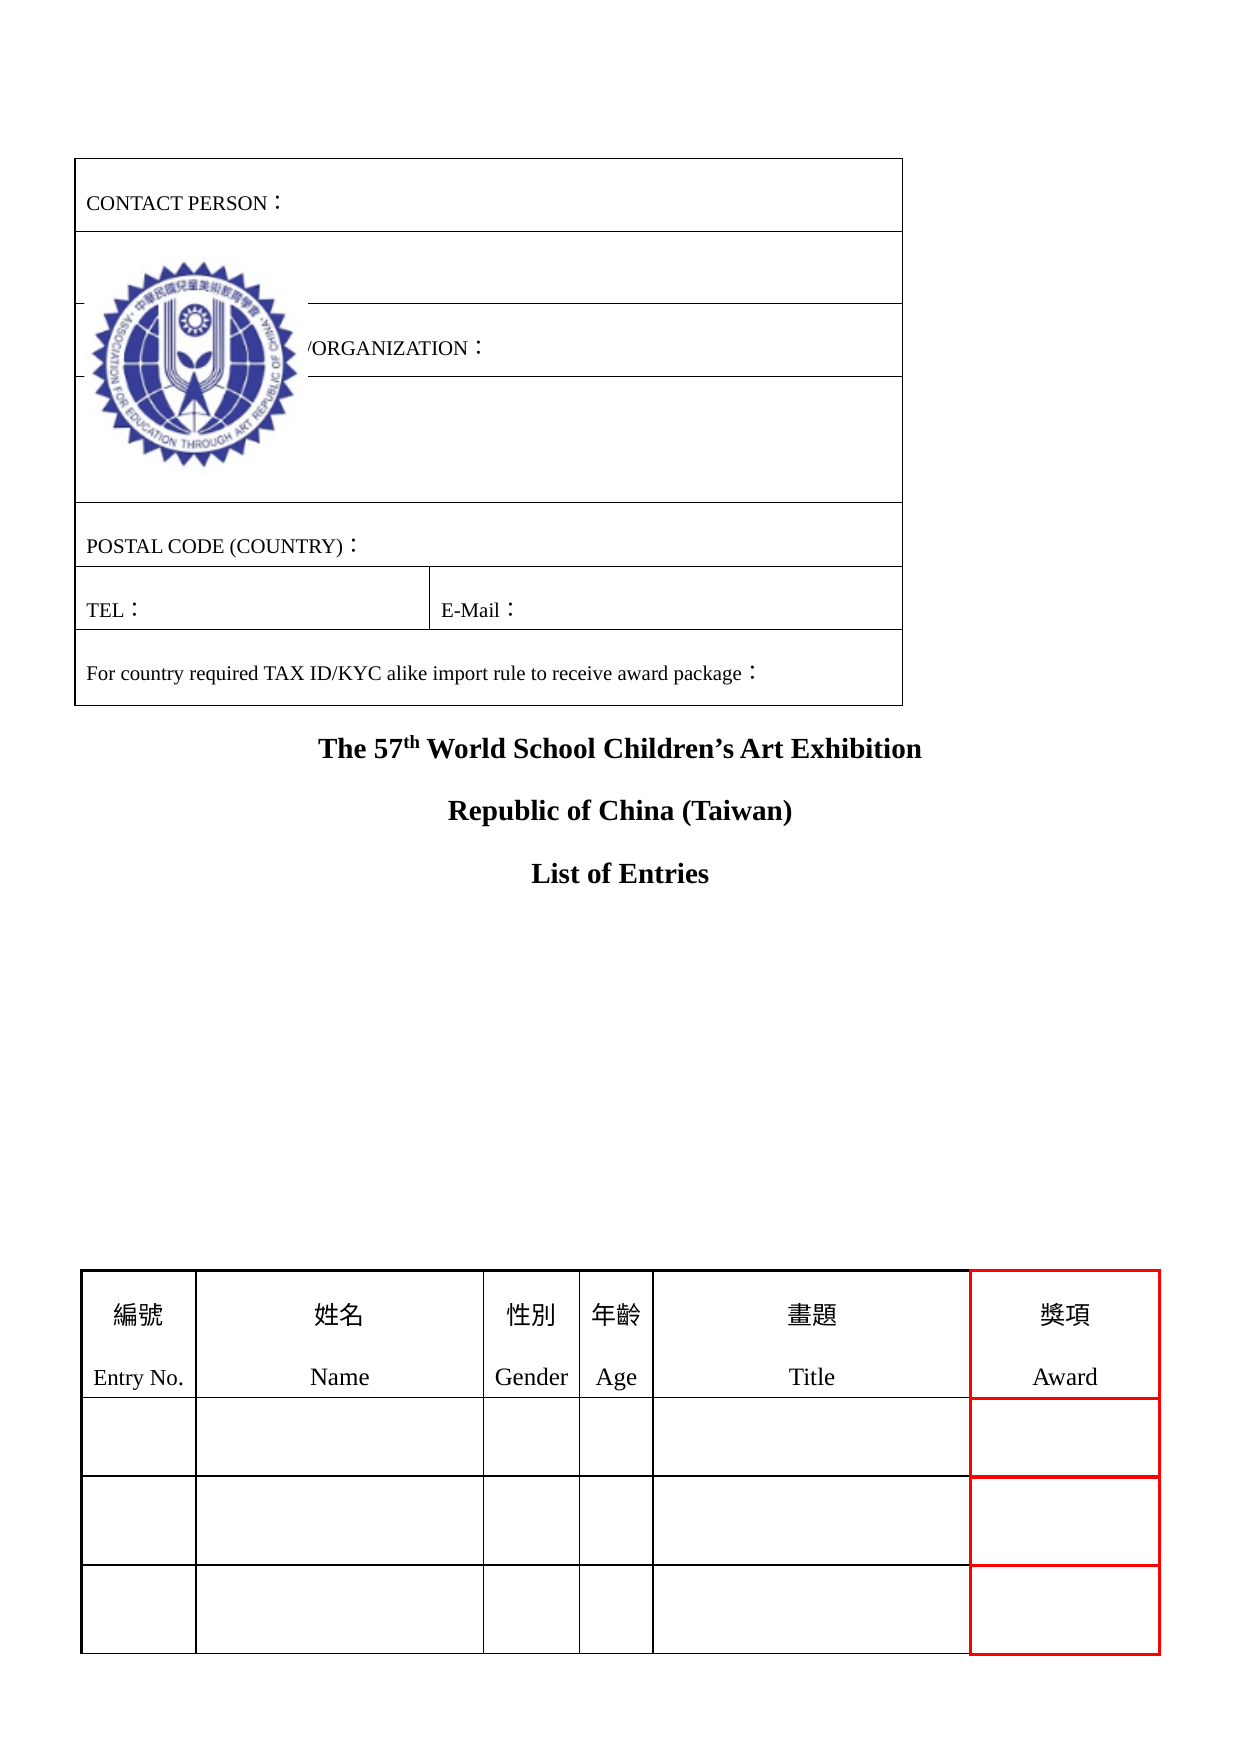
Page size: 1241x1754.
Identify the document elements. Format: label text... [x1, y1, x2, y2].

table_cell [83, 1477, 195, 1564]
table_cell [654, 1398, 969, 1475]
table_cell [197, 1477, 483, 1564]
table_cell [972, 1567, 1158, 1653]
table_cell For country required TAX ID/KYC alike import rule to receive award package： [76, 630, 902, 705]
table_header 性別 Gender [484, 1272, 579, 1397]
table_cell [972, 1400, 1158, 1475]
table_cell [580, 1398, 652, 1475]
table_cell [972, 1479, 1158, 1564]
table_cell SCHOOL/INSTITUTION/ORGANIZATION： [308, 304, 902, 376]
table_cell [484, 1566, 579, 1653]
table_cell [197, 1398, 483, 1475]
table_cell COUNTRY： [76, 232, 902, 303]
table_header 獎項 Award [972, 1272, 1158, 1397]
table_cell [83, 1398, 195, 1475]
table_cell [484, 1477, 579, 1564]
table_header 姓名 Name [197, 1272, 483, 1397]
text The 57th World School Children’s Art Exhibition Republic of China (Taiwan) List of Entries [75, 706, 1165, 894]
table_cell [83, 1566, 195, 1653]
table_header 編號 Entry No. [83, 1272, 195, 1397]
table_cell ADDRESS： [76, 377, 902, 502]
table_cell [580, 1477, 652, 1564]
table_cell [484, 1398, 579, 1475]
table_cell POSTAL CODE (COUNTRY)： [76, 503, 902, 566]
table_header 畫題 Title [654, 1272, 969, 1397]
table_cell [654, 1566, 969, 1653]
table_header CONTACT PERSON： [76, 159, 902, 231]
table_cell TEL： [76, 567, 429, 629]
table_cell [654, 1477, 969, 1564]
table_cell [580, 1566, 652, 1653]
table_cell E-Mail： [430, 567, 902, 629]
table_header 年齡 Age [580, 1272, 652, 1397]
table_cell [197, 1566, 483, 1653]
